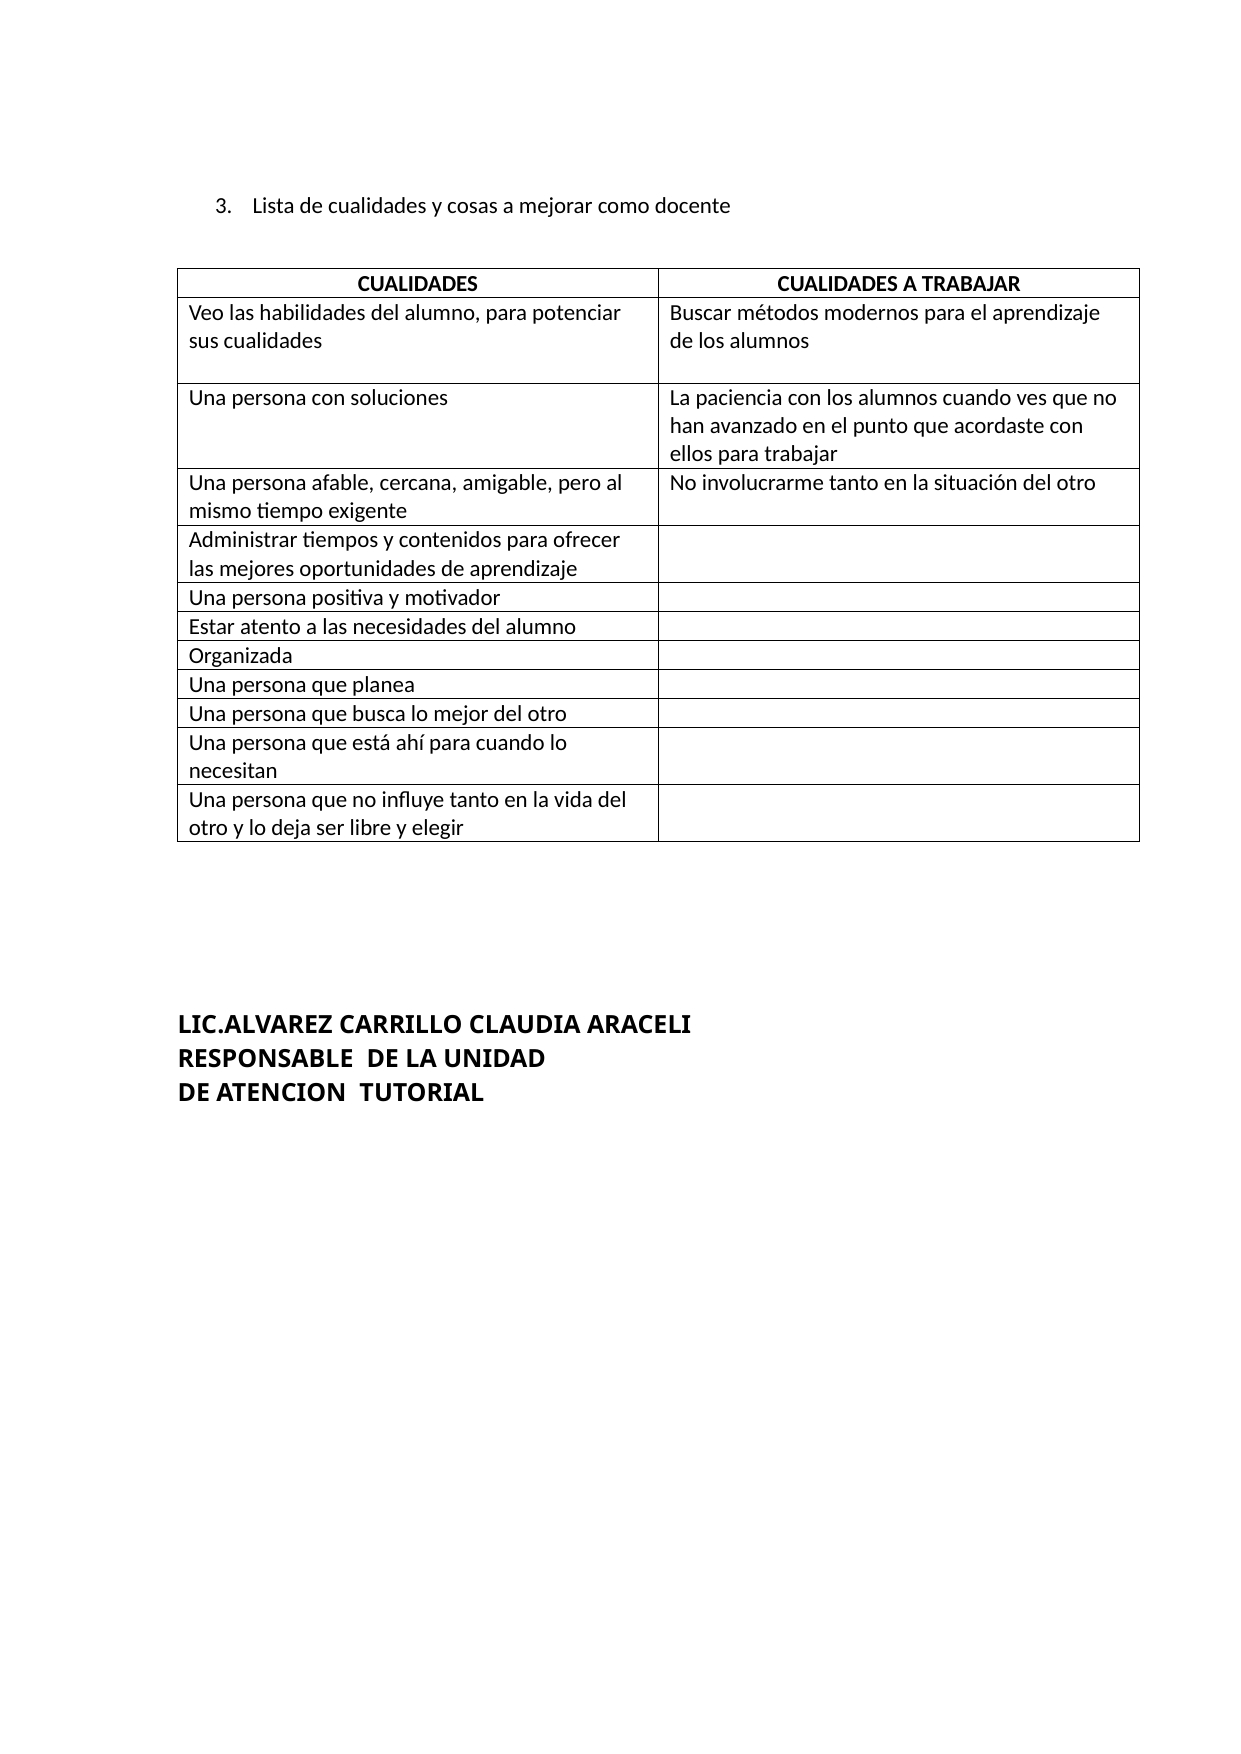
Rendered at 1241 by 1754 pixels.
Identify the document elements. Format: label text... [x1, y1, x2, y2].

table_cell Estar atento a las necesidades del alumno [178, 612, 658, 640]
table_cell [659, 785, 1139, 841]
table_cell [659, 612, 1139, 640]
text DE ATENCION TUTORIAL [177, 1075, 1125, 1109]
list Lista de cualidades y cosas a mejorar como docente [215, 191, 1125, 219]
table_cell [659, 699, 1139, 727]
table_cell [659, 583, 1139, 611]
table_cell [659, 526, 1139, 582]
table_cell Una persona afable, cercana, amigable, pero al mismo tiempo exigente [178, 469, 658, 524]
table_header CUALIDADES A TRABAJAR [659, 269, 1139, 297]
table_cell Una persona que busca lo mejor del otro [178, 699, 658, 727]
table_cell Una persona con soluciones [178, 384, 658, 467]
table_cell Una persona positiva y motivador [178, 583, 658, 611]
table_cell [659, 670, 1139, 698]
table_cell Una persona que planea [178, 670, 658, 698]
table_cell Veo las habilidades del alumno, para potenciar sus cualidades [178, 298, 658, 382]
table_cell Una persona que está ahí para cuando lo necesitan [178, 728, 658, 784]
text RESPONSABLE DE LA UNIDAD [177, 1041, 1125, 1075]
text LIC.ALVAREZ CARRILLO CLAUDIA ARACELI [177, 1007, 1125, 1041]
table_cell Una persona que no influye tanto en la vida del otro y lo deja ser libre y elegir [178, 785, 658, 841]
table_cell Organizada [178, 641, 658, 669]
table_header CUALIDADES [178, 269, 658, 297]
table_cell La paciencia con los alumnos cuando ves que no han avanzado en el punto que acordaste con ellos para trabajar [659, 384, 1139, 467]
table_cell Buscar métodos modernos para el aprendizaje de los alumnos [659, 298, 1139, 382]
table_cell [659, 728, 1139, 784]
table_cell [659, 641, 1139, 669]
table_cell Administrar tiempos y contenidos para ofrecer las mejores oportunidades de aprendizaje [178, 526, 658, 582]
table_cell No involucrarme tanto en la situación del otro [659, 469, 1139, 524]
